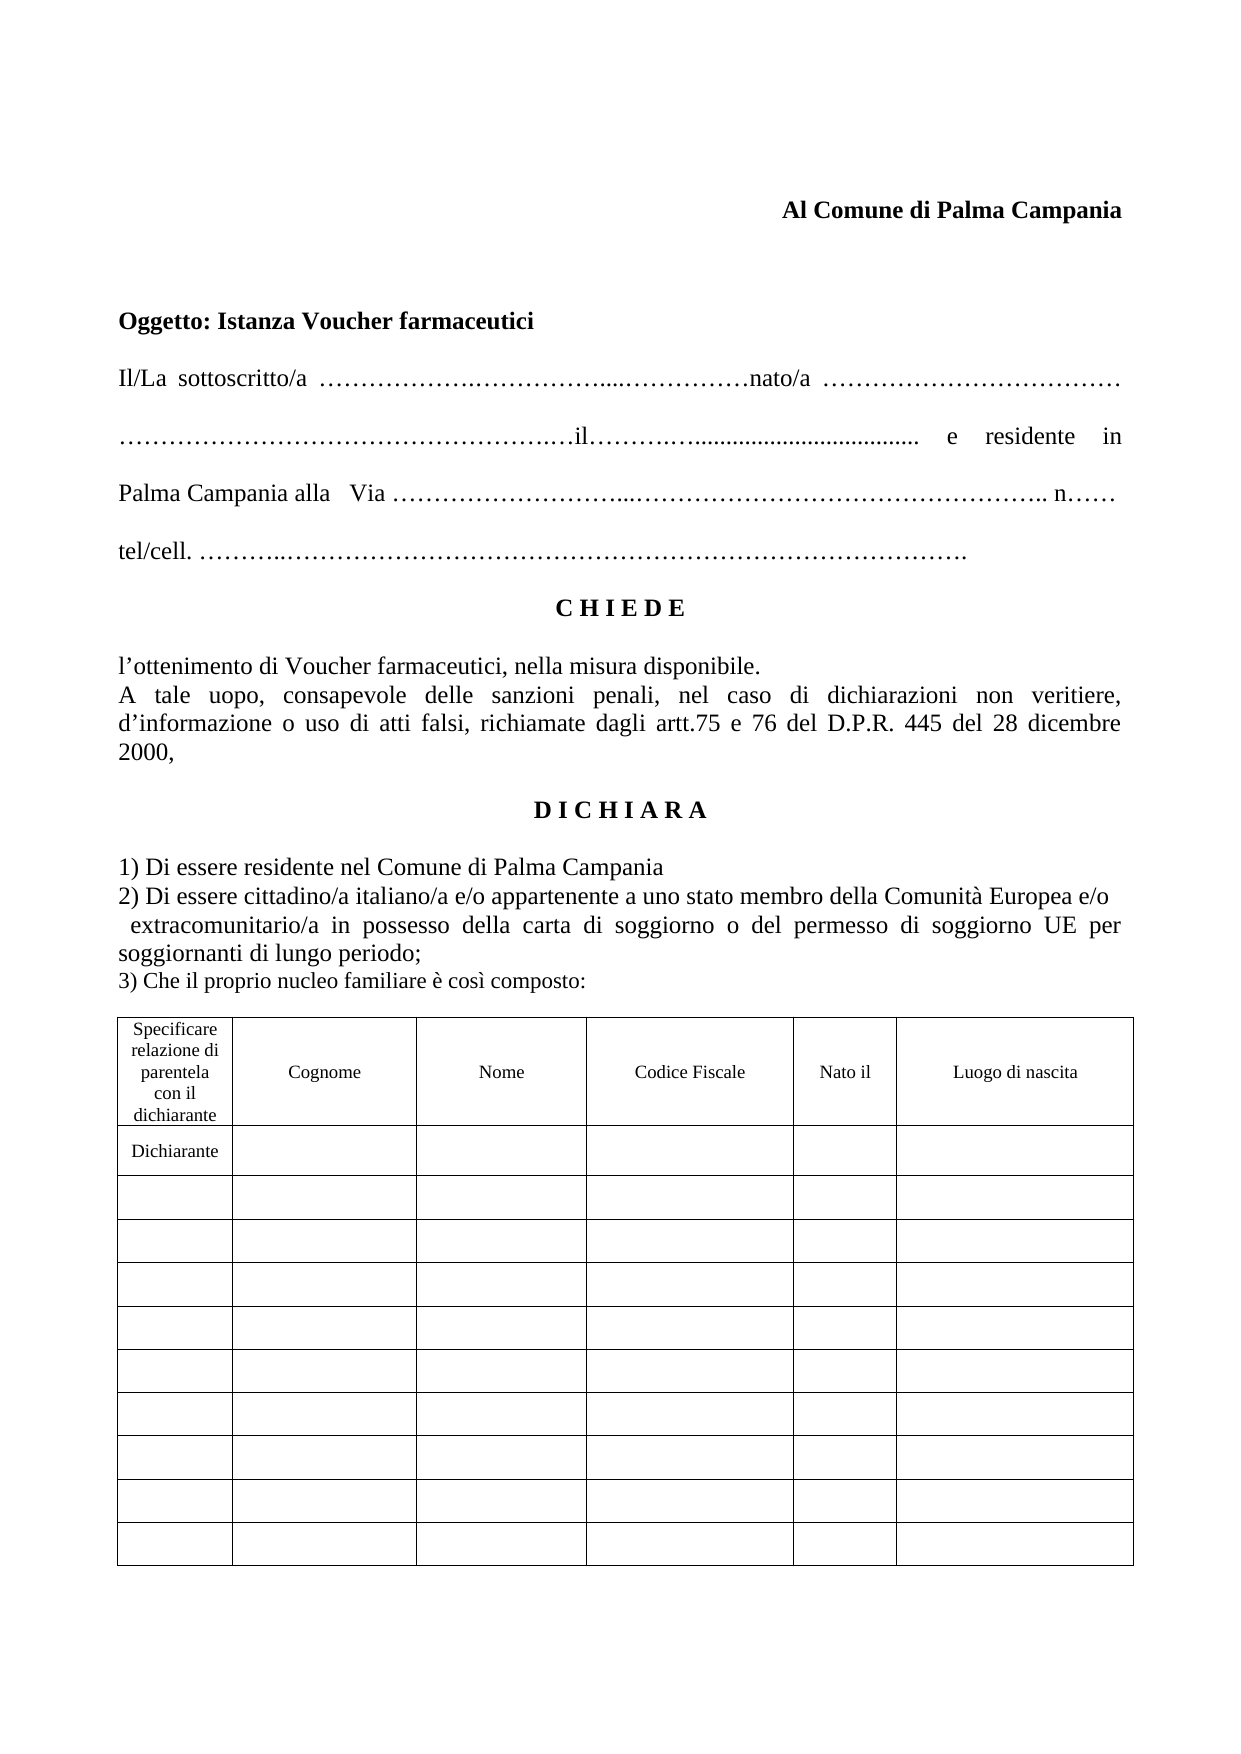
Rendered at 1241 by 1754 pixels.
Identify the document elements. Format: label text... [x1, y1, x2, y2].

table_cell [118, 1523, 232, 1565]
table_cell [233, 1523, 416, 1565]
table_cell [794, 1220, 896, 1262]
table_cell [794, 1436, 896, 1478]
table_cell [587, 1350, 793, 1392]
table_cell [794, 1307, 896, 1349]
table_header Cognome [233, 1018, 416, 1125]
table_cell [417, 1126, 586, 1175]
table_cell [897, 1176, 1133, 1219]
text 3) Che il proprio nucleo familiare è così composto: [118, 967, 1122, 994]
text 2) Di essere cittadino/a italiano/a e/o appartenente a uno stato membro della Comunità Europea e/o [118, 881, 1122, 910]
text tel/cell. ………..………………………………………………………………………. [118, 536, 1122, 565]
table_cell [417, 1350, 586, 1392]
table_cell [897, 1220, 1133, 1262]
table_cell [417, 1263, 586, 1306]
table_cell [587, 1480, 793, 1522]
table_cell [233, 1176, 416, 1219]
table_cell [587, 1436, 793, 1478]
table_cell [794, 1523, 896, 1565]
text D I C H I A R A [118, 795, 1122, 823]
table_header Nato il [794, 1018, 896, 1125]
table_cell [233, 1220, 416, 1262]
table_cell [897, 1126, 1133, 1175]
table_cell [794, 1480, 896, 1522]
table_cell [118, 1480, 232, 1522]
table_cell [897, 1523, 1133, 1565]
text 1) Di essere residente nel Comune di Palma Campania [118, 852, 1122, 881]
table_cell [417, 1307, 586, 1349]
text l’ottenimento di Voucher farmaceutici, nella misura disponibile. [118, 651, 1122, 680]
table_cell [897, 1307, 1133, 1349]
table_cell [118, 1436, 232, 1478]
text Al Comune di Palma Campania [118, 196, 1122, 224]
table_cell [233, 1263, 416, 1306]
table_cell [587, 1307, 793, 1349]
table_cell [417, 1523, 586, 1565]
table_cell Dichiarante [118, 1126, 232, 1175]
table_cell [897, 1480, 1133, 1522]
table_header Luogo di nascita [897, 1018, 1133, 1125]
table_cell [897, 1393, 1133, 1435]
table_cell [794, 1176, 896, 1219]
text C H I E D E [118, 593, 1122, 622]
table_cell [897, 1263, 1133, 1306]
table_cell [233, 1307, 416, 1349]
table_cell [233, 1480, 416, 1522]
table_cell [233, 1350, 416, 1392]
table_header Specificare relazione di parentela con il dichiarante [118, 1018, 232, 1125]
table_cell [794, 1393, 896, 1435]
text Il/La sottoscritto/a ……………….……………....……………nato/a ……………………………… …………………………………………….…il……….….................................... e residente in Palma Campania alla Via ………………………...………………………………………….. n…… [118, 363, 1122, 507]
table_cell [118, 1393, 232, 1435]
table_cell [233, 1126, 416, 1175]
table_header Nome [417, 1018, 586, 1125]
table_cell [233, 1436, 416, 1478]
table_cell [587, 1263, 793, 1306]
table_cell [118, 1263, 232, 1306]
table_cell [118, 1176, 232, 1219]
table_cell [417, 1176, 586, 1219]
table_cell [417, 1393, 586, 1435]
table_header Codice Fiscale [587, 1018, 793, 1125]
table_cell [417, 1220, 586, 1262]
table_cell [118, 1307, 232, 1349]
text A tale uopo, consapevole delle sanzioni penali, nel caso di dichiarazioni non veritiere, d’informazione o uso di atti falsi, richiamate dagli artt.75 e 76 del D.P.R. 445 del 28 dicembre 2000, [118, 680, 1122, 766]
table_cell [587, 1176, 793, 1219]
table_cell [118, 1220, 232, 1262]
table_cell [118, 1350, 232, 1392]
table_cell [897, 1350, 1133, 1392]
table_cell [417, 1436, 586, 1478]
text extracomunitario/a in possesso della carta di soggiorno o del permesso di soggiorno UE per soggiornanti di lungo periodo; [118, 910, 1122, 967]
table_cell [587, 1220, 793, 1262]
table_cell [587, 1126, 793, 1175]
table_cell [233, 1393, 416, 1435]
table_cell [587, 1393, 793, 1435]
table_cell [794, 1126, 896, 1175]
table_cell [897, 1436, 1133, 1478]
table_cell [794, 1263, 896, 1306]
table_cell [794, 1350, 896, 1392]
text Oggetto: Istanza Voucher farmaceutici [118, 306, 1122, 335]
table_cell [587, 1523, 793, 1565]
table_cell [417, 1480, 586, 1522]
